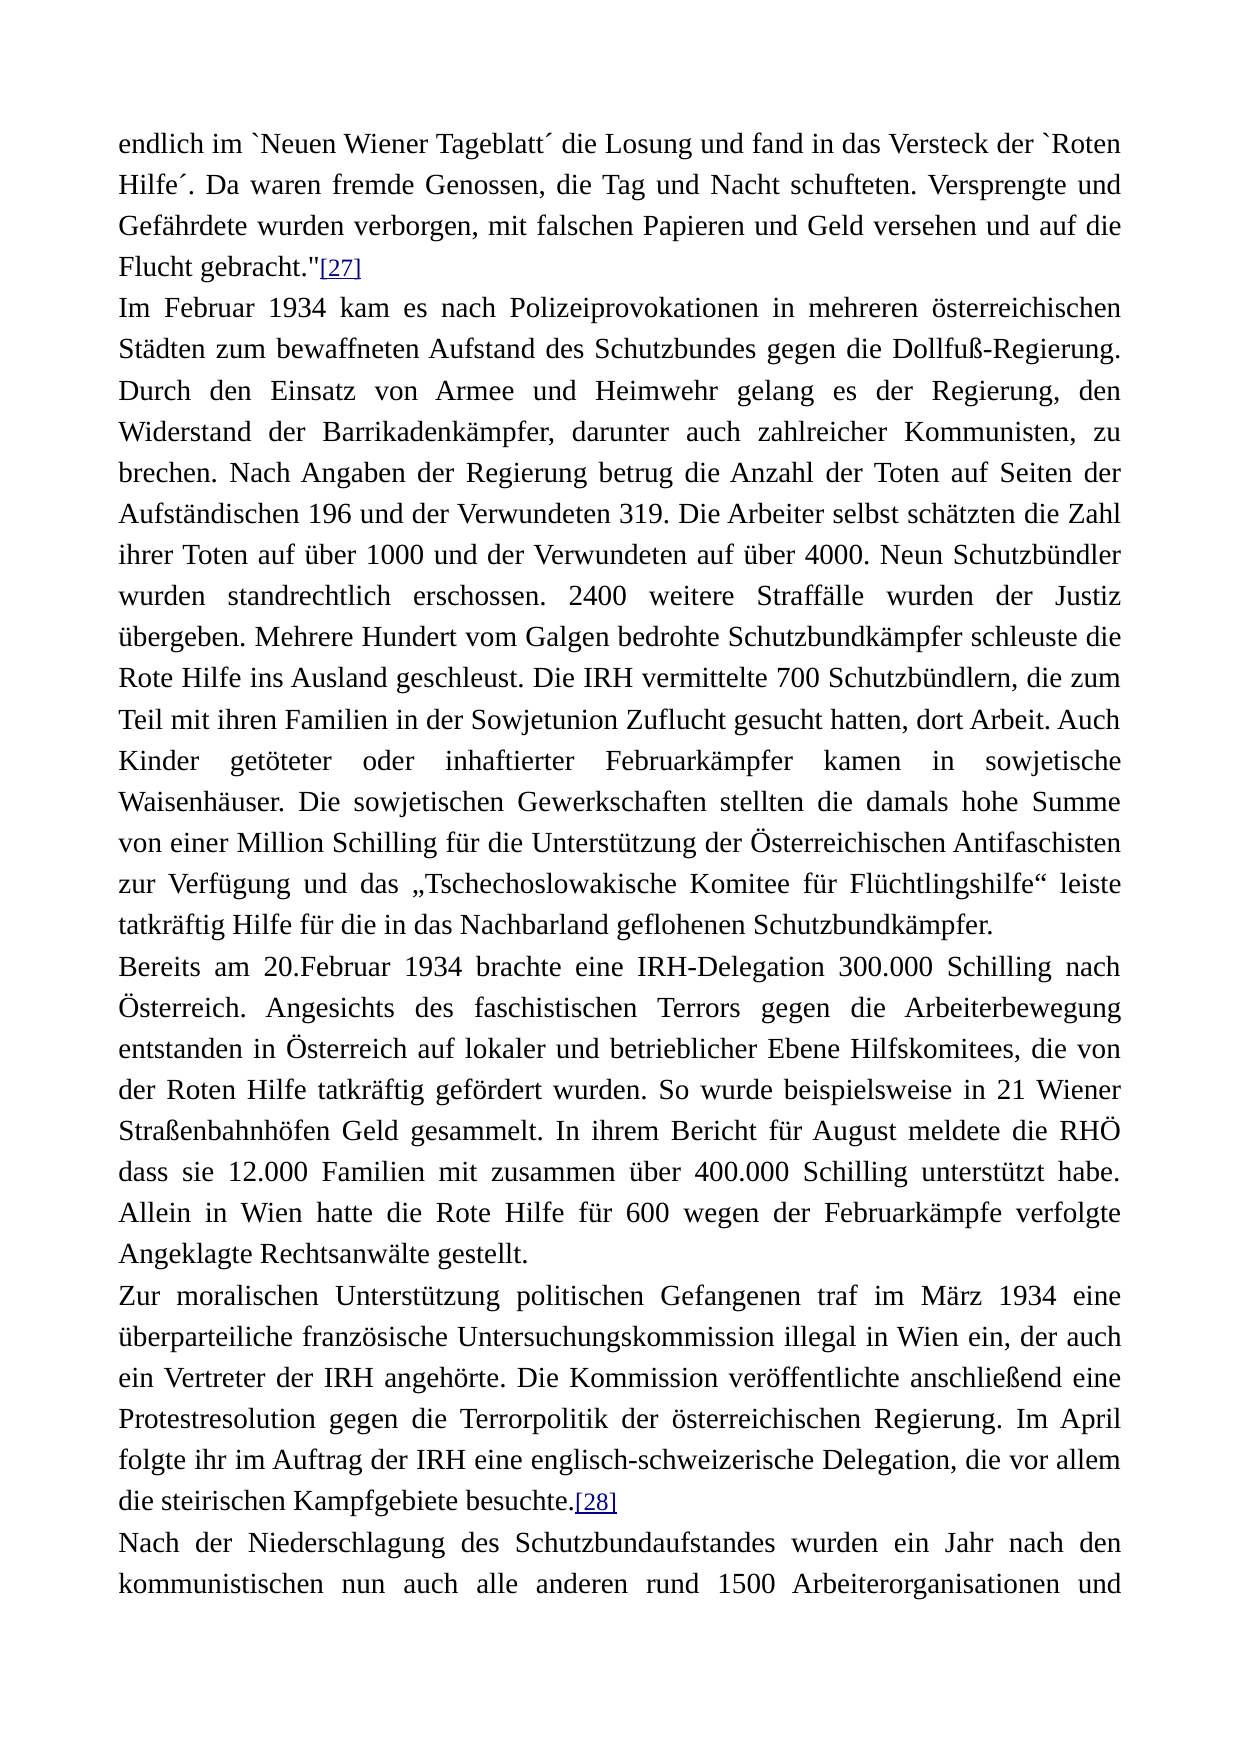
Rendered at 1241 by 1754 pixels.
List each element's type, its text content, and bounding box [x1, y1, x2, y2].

text Bereits am 20.Februar 1934 brachte eine IRH-Delegation 300.000 Schilling nach Österreich. Angesichts des faschistischen Terrors gegen die Arbeiterbewegung entstanden in Österreich auf lokaler und betrieblicher Ebene Hilfskomitees, die von der Roten Hilfe tatkräftig gefördert wurden. So wurde beispielsweise in 21 Wiener Straßenbahnhöfen Geld gesammelt. In ihrem Bericht für August meldete die RHÖ dass sie 12.000 Familien mit zusammen über 400.000 Schilling unterstützt habe. Allein in Wien hatte die Rote Hilfe für 600 wegen der Februarkämpfe verfolgte Angeklagte Rechtsanwälte gestellt. [118, 941, 1122, 1270]
text Zur moralischen Unterstützung politischen Gefangenen traf im März 1934 eine überparteiliche französische Untersuchungskommission illegal in Wien ein, der auch ein Vertreter der IRH angehörte. Die Kommission veröffentlichte anschließend eine Protestresolution gegen die Terrorpolitik der österreichischen Regierung. Im April folgte ihr im Auftrag der IRH eine englisch-schweizerische Delegation, die vor allem die steirischen Kampfgebiete besuchte.[28] [118, 1270, 1122, 1517]
text endlich im `Neuen Wiener Tageblatt´ die Losung und fand in das Versteck der `Roten Hilfe´. Da waren fremde Genossen, die Tag und Nacht schufteten. Versprengte und Gefährdete wurden verborgen, mit falschen Papieren und Geld versehen und auf die Flucht gebracht."[27] [118, 118, 1122, 283]
text Nach der Niederschlagung des Schutzbundaufstandes wurden ein Jahr nach den kommunistischen nun auch alle anderen rund 1500 Arbeiterorganisationen und [118, 1517, 1122, 1599]
text Im Februar 1934 kam es nach Polizeiprovokationen in mehreren österreichischen Städten zum bewaffneten Aufstand des Schutzbundes gegen die Dollfuß-Regierung. Durch den Einsatz von Armee und Heimwehr gelang es der Regierung, den Widerstand der Barrikadenkämpfer, darunter auch zahlreicher Kommunisten, zu brechen. Nach Angaben der Regierung betrug die Anzahl der Toten auf Seiten der Aufständischen 196 und der Verwundeten 319. Die Arbeiter selbst schätzten die Zahl ihrer Toten auf über 1000 und der Verwundeten auf über 4000. Neun Schutzbündler wurden standrechtlich erschossen. 2400 weitere Straffälle wurden der Justiz übergeben. Mehrere Hundert vom Galgen bedrohte Schutzbundkämpfer schleuste die Rote Hilfe ins Ausland geschleust. Die IRH vermittelte 700 Schutzbündlern, die zum Teil mit ihren Familien in der Sowjetunion Zuflucht gesucht hatten, dort Arbeit. Auch Kinder getöteter oder inhaftierter Februarkämpfer kamen in sowjetische Waisenhäuser. Die sowjetischen Gewerkschaften stellten die damals hohe Summe von einer Million Schilling für die Unterstützung der Österreichischen Antifaschisten zur Verfügung und das „Tschechoslowakische Komitee für Flüchtlingshilfe“ leiste tatkräftig Hilfe für die in das Nachbarland geflohenen Schutzbundkämpfer. [118, 283, 1122, 941]
